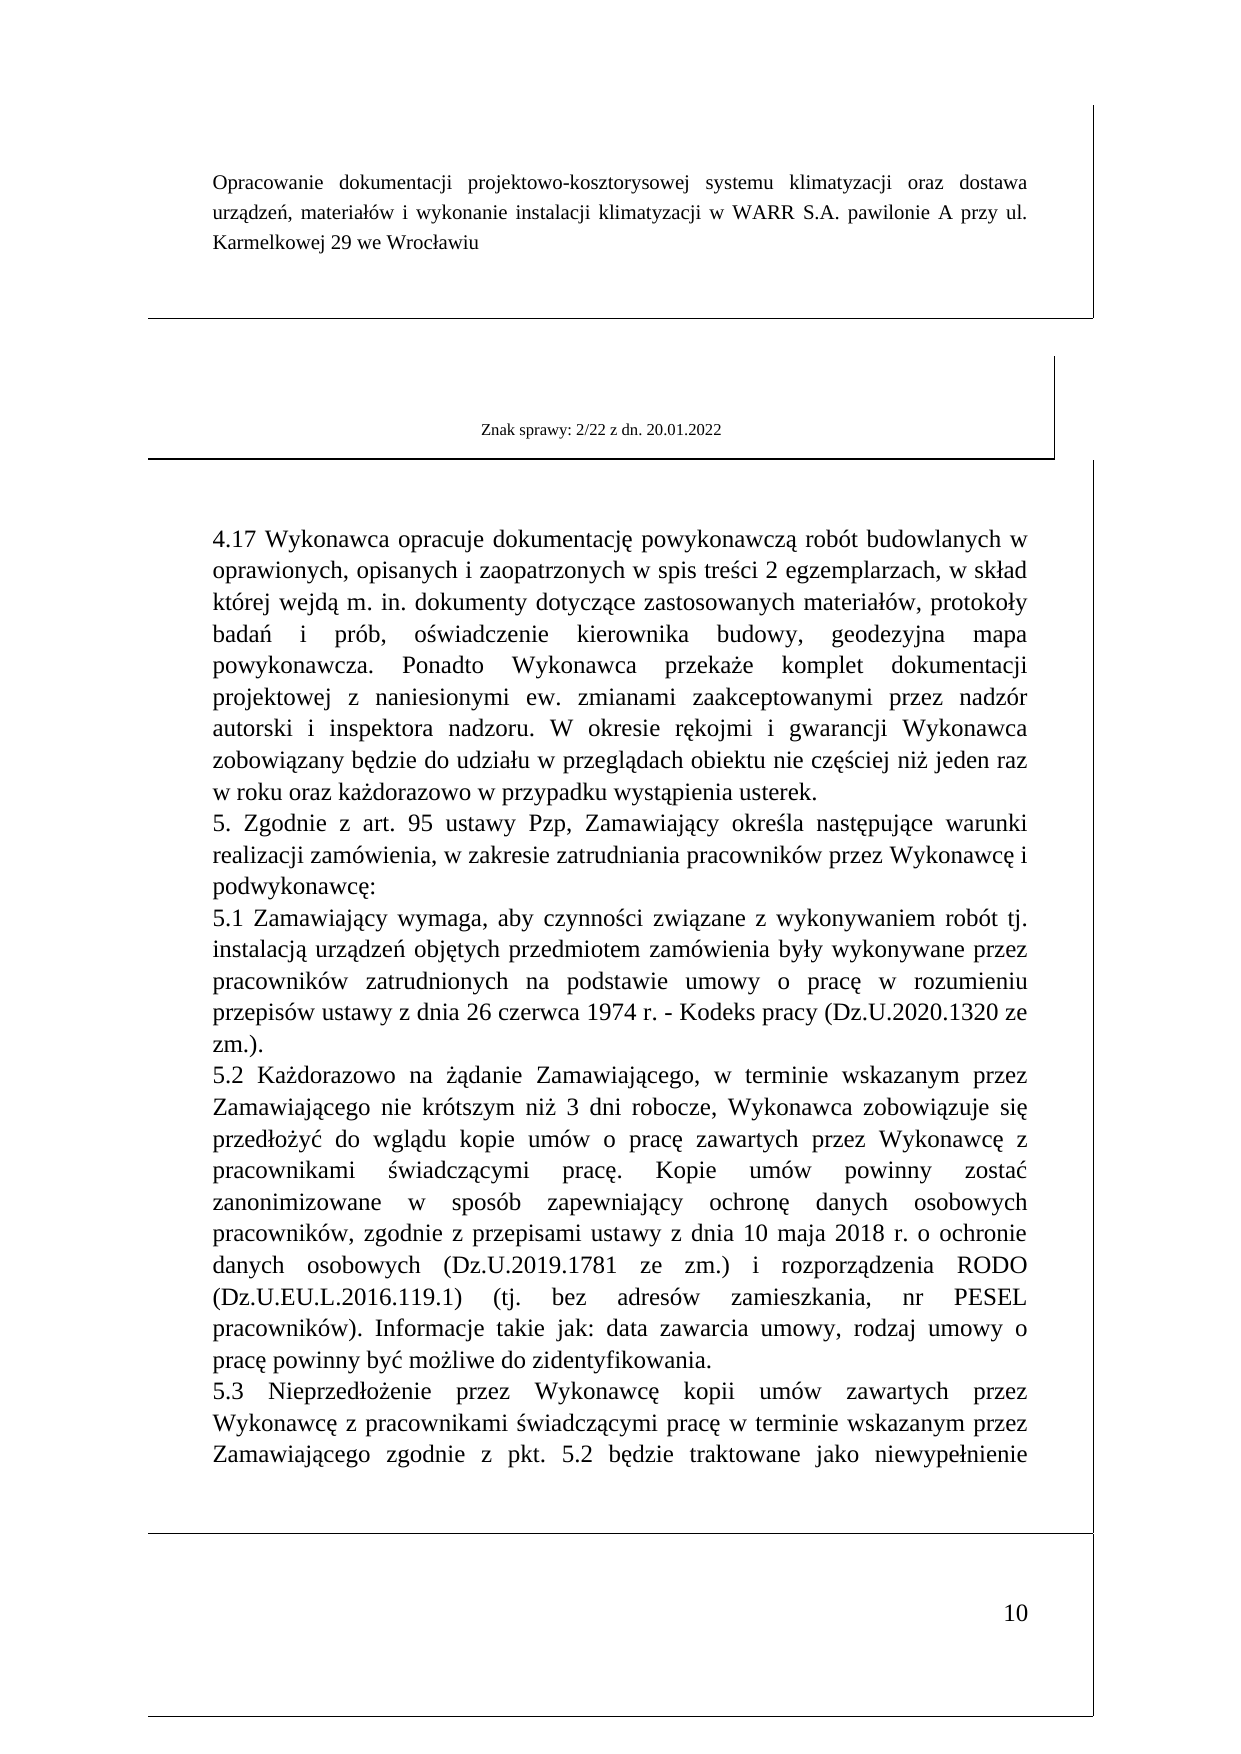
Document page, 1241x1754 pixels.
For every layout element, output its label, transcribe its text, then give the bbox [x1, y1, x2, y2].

text 5.1 Zamawiający wymaga, aby czynności związane z wykonywaniem robót tj. instalacją urządzeń objętych przedmiotem zamówienia były wykonywane przez pracowników zatrudnionych na podstawie umowy o pracę w rozumieniu przepisów ustawy z dnia 26 czerwca 1974 r. - Kodeks pracy (Dz.U.2020.1320 ze zm.). [148, 838, 1093, 996]
text 5. Zgodnie z art. 95 ustawy Pzp, Zamawiający określa następujące warunki realizacji zamówienia, w zakresie zatrudniania pracowników przez Wykonawcę i podwykonawcę: [148, 743, 1093, 838]
text 5.2 Każdorazowo na żądanie Zamawiającego, w terminie wskazanym przez Zamawiającego nie krótszym niż 3 dni robocze, Wykonawca zobowiązuje się przedłożyć do wglądu kopie umów o pracę zawartych przez Wykonawcę z pracownikami świadczącymi pracę. Kopie umów powinny zostać zanonimizowane w sposób zapewniający ochronę danych osobowych pracowników, zgodnie z przepisami ustawy z dnia 10 maja 2018 r. o ochronie danych osobowych (Dz.U.2019.1781 ze zm.) i rozporządzenia RODO (Dz.U.EU.L.2016.119.1) (tj. bez adresów zamieszkania, nr PESEL pracowników). Informacje takie jak: data zawarcia umowy, rodzaj umowy o pracę powinny być możliwe do zidentyfikowania. [148, 996, 1093, 1312]
text 4.17 Wykonawca opracuje dokumentację powykonawczą robót budowlanych w oprawionych, opisanych i zaopatrzonych w spis treści 2 egzemplarzach, w skład której wejdą m. in. dokumenty dotyczące zastosowanych materiałów, protokoły badań i prób, oświadczenie kierownika budowy, geodezyjna mapa powykonawcza. Ponadto Wykonawca przekaże komplet dokumentacji projektowej z naniesionymi ew. zmianami zaakceptowanymi przez nadzór autorski i inspektora nadzoru. W okresie rękojmi i gwarancji Wykonawca zobowiązany będzie do udziału w przeglądach obiektu nie częściej niż jeden raz w roku oraz każdorazowo w przypadku wystąpienia usterek. [148, 459, 1093, 743]
text 5.3 Nieprzedłożenie przez Wykonawcę kopii umów zawartych przez Wykonawcę z pracownikami świadczącymi pracę w terminie wskazanym przez Zamawiającego zgodnie z pkt. 5.2 będzie traktowane jako niewypełnienie obowiązku zatrudnienia pracowników świadczących usługi na podstawie umowy o pracę. [148, 1312, 1093, 1533]
